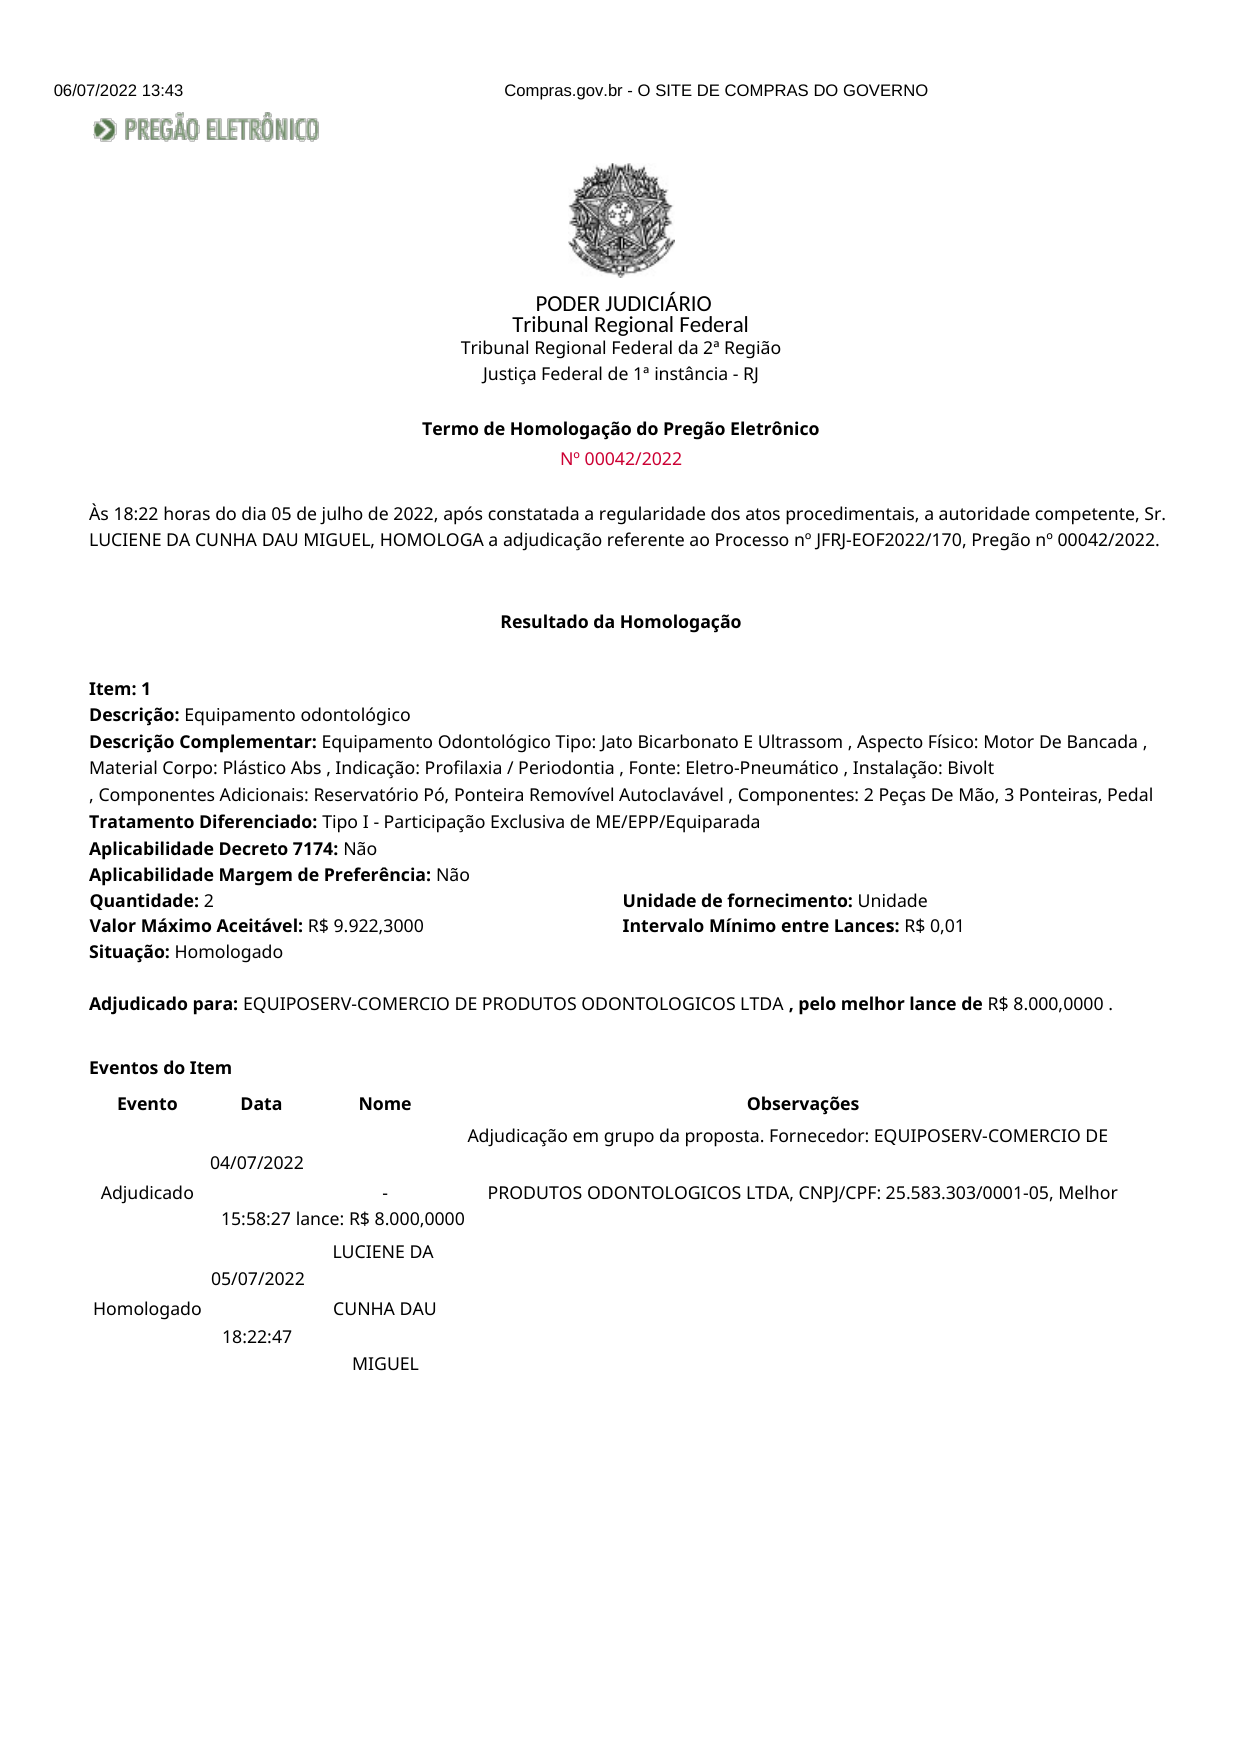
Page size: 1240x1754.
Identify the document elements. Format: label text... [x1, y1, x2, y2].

text Evento Data Nome Observações [55, 1088, 1184, 1116]
text Adjudicação em grupo da proposta. Fornecedor: EQUIPOSERV-COMERCIO DE 04/07/2022 [210, 1124, 1169, 1174]
subtitle Termo de Homologação do Pregão Eletrônico [57, 416, 1184, 440]
text 18:22:47 [222, 1324, 1169, 1348]
text Adjudicado - PRODUTOS ODONTOLOGICOS LTDA, CNPJ/CPF: 25.583.303/0001-05, Melhor [55, 1177, 1184, 1205]
text Adjudicado para: EQUIPOSERV-COMERCIO DE PRODUTOS ODONTOLOGICOS LTDA , pelo melhor lance de R$ 8.000,0000 . [89, 992, 1169, 1016]
text 15:58:27 lance: R$ 8.000,0000 [221, 1207, 897, 1231]
text 06/07/2022 13:43 Compras.gov.br - O SITE DE COMPRAS DO GOVERNO [53, 81, 1184, 100]
text Descrição: Equipamento odontológico [89, 702, 1169, 726]
text Às 18:22 horas do dia 05 de julho de 2022, após constatada a regularidade dos atos procedimentais, a autoridade competente, Sr. LUCIENE DA CUNHA DAU MIGUEL, HOMOLOGA a adjudicação referente ao Processo nº JFRJ-EOF2022/170, Pregão nº 00042/2022. [89, 501, 1169, 552]
text Situação: Homologado [89, 939, 1169, 963]
text , Componentes Adicionais: Reservatório Pó, Ponteira Removível Autoclavável , Componentes: 2 Peças De Mão, 3 Ponteiras, Pedal [89, 783, 1169, 807]
text LUCIENE DA [332, 1239, 1169, 1263]
text Tribunal Regional Federal da 2ª Região [57, 335, 1184, 359]
table_cell Intervalo Mínimo entre Lances: R$ 0,01 [623, 914, 999, 939]
text Aplicabilidade Margem de Preferência: Não [89, 863, 1184, 887]
text Nº 00042/2022 [57, 446, 1184, 470]
text Eventos do Item [89, 1056, 1184, 1080]
text Tratamento Diferenciado: Tipo I - Participação Exclusiva de ME/EPP/Equiparada [89, 810, 1169, 834]
table_header Quantidade: 2 [89, 889, 622, 914]
subtitle Resultado da Homologação [57, 609, 1184, 634]
text Homologado CUNHA DAU [55, 1293, 1184, 1321]
table_cell Valor Máximo Aceitável: R$ 9.922,3000 [89, 914, 622, 939]
table_header Unidade de fornecimento: Unidade [623, 889, 999, 914]
text Aplicabilidade Decreto 7174: Não [89, 837, 1184, 861]
text Item: 1 [89, 676, 1184, 701]
text MIGUEL [352, 1351, 1169, 1375]
text Justiça Federal de 1ª instância - RJ [57, 361, 1184, 385]
text 05/07/2022 [211, 1266, 1169, 1290]
text Descrição Complementar: Equipamento Odontológico Tipo: Jato Bicarbonato E Ultrassom , Aspecto Físico: Motor De Bancada , Material Corpo: Plástico Abs , Indicação: Profilaxia / Periodontia , Fonte: Eletro-Pneumático , Instalação: Bivolt [89, 729, 1169, 780]
